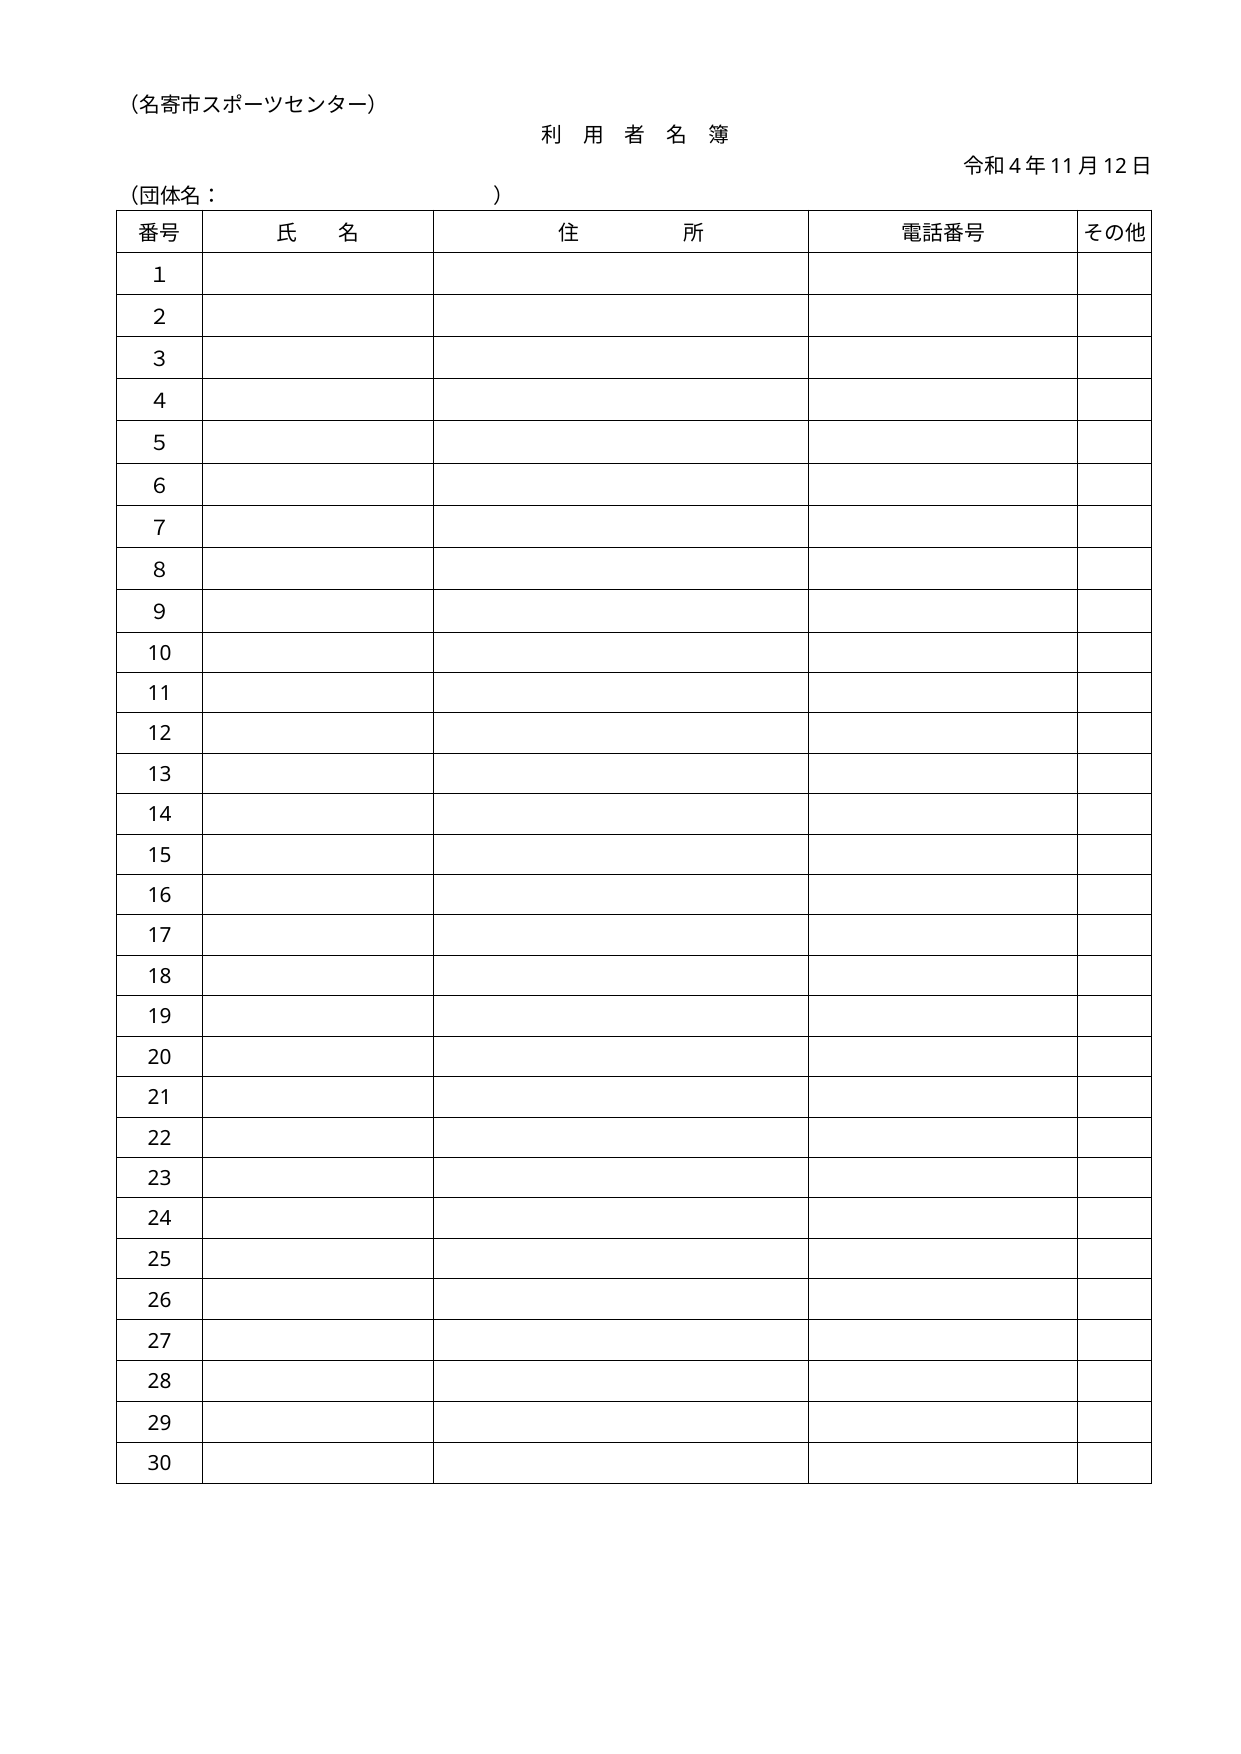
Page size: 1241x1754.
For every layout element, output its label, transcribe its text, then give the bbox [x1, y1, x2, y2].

table_cell ９ [117, 590, 202, 631]
table_cell [434, 835, 808, 874]
text （団体名： ） [118, 179, 1152, 209]
table_cell [1078, 337, 1151, 378]
table_cell [809, 379, 1077, 420]
table_cell [809, 835, 1077, 874]
table_cell [434, 794, 808, 833]
table_cell [434, 1239, 808, 1278]
table_cell 15 [117, 835, 202, 874]
table_cell １ [117, 253, 202, 294]
table_cell [203, 506, 433, 547]
table_cell [434, 713, 808, 753]
table_cell [203, 1279, 433, 1319]
table_cell 14 [117, 794, 202, 833]
table_cell [203, 379, 433, 420]
table_cell [203, 1037, 433, 1076]
table_cell [809, 506, 1077, 547]
table_cell 29 [117, 1402, 202, 1442]
table_cell 19 [117, 996, 202, 1036]
table_cell [203, 337, 433, 378]
table_cell [1078, 379, 1151, 420]
table_cell 23 [117, 1158, 202, 1197]
table_cell [203, 295, 433, 336]
table_cell [203, 835, 433, 874]
table_cell [434, 421, 808, 463]
table_cell [434, 590, 808, 631]
table_cell [203, 754, 433, 793]
table_header 住 所 [434, 211, 808, 252]
table_cell [809, 337, 1077, 378]
table_cell [1078, 1239, 1151, 1278]
table_cell [809, 1239, 1077, 1278]
table_cell [434, 1198, 808, 1238]
table_cell [809, 1320, 1077, 1360]
table_cell [203, 1077, 433, 1116]
table_cell [434, 1077, 808, 1116]
table_cell [1078, 1402, 1151, 1442]
table_cell [1078, 421, 1151, 463]
table_cell [434, 1037, 808, 1076]
table_cell [1078, 464, 1151, 505]
table_cell 18 [117, 956, 202, 995]
table_cell [1078, 1118, 1151, 1157]
table_cell [203, 1443, 433, 1483]
table_cell [809, 673, 1077, 712]
table_cell [809, 295, 1077, 336]
table_cell [809, 590, 1077, 631]
table_cell [1078, 1320, 1151, 1360]
table_cell [809, 875, 1077, 914]
table_cell 20 [117, 1037, 202, 1076]
table_cell [203, 1118, 433, 1157]
table_cell [434, 1402, 808, 1442]
table_cell 11 [117, 673, 202, 712]
table_cell [1078, 673, 1151, 712]
table_cell [1078, 1037, 1151, 1076]
table_cell [434, 1158, 808, 1197]
table_cell [434, 754, 808, 793]
table_cell 17 [117, 915, 202, 955]
table_cell 28 [117, 1361, 202, 1401]
table_cell [809, 1443, 1077, 1483]
table_cell [1078, 713, 1151, 753]
table_cell [203, 464, 433, 505]
table_cell 10 [117, 633, 202, 672]
table_cell [1078, 506, 1151, 547]
table_cell 30 [117, 1443, 202, 1483]
table_cell [203, 1239, 433, 1278]
table_cell [1078, 996, 1151, 1036]
table_cell 12 [117, 713, 202, 753]
table_cell [434, 875, 808, 914]
table_cell [434, 548, 808, 589]
table_cell 24 [117, 1198, 202, 1238]
table_cell [1078, 1077, 1151, 1116]
table_header 電話番号 [809, 211, 1077, 252]
table_header その他 [1078, 211, 1151, 252]
table_cell [203, 421, 433, 463]
table_cell [1078, 295, 1151, 336]
table_cell [434, 956, 808, 995]
table_cell [1078, 590, 1151, 631]
table_cell [1078, 633, 1151, 672]
table_cell [1078, 875, 1151, 914]
text 利 用 者 名 簿 [118, 119, 1152, 149]
table_cell [809, 794, 1077, 833]
table_cell [203, 1320, 433, 1360]
table_cell [1078, 1361, 1151, 1401]
table_cell [203, 1361, 433, 1401]
table_cell [809, 1198, 1077, 1238]
table_header 番号 [117, 211, 202, 252]
table_cell [434, 1118, 808, 1157]
table_cell [434, 633, 808, 672]
table_cell [203, 915, 433, 955]
table_cell 13 [117, 754, 202, 793]
table_cell [1078, 1279, 1151, 1319]
table_cell [203, 1158, 433, 1197]
table_cell [809, 548, 1077, 589]
table_cell [809, 1118, 1077, 1157]
table_cell [809, 1077, 1077, 1116]
table_cell [809, 1361, 1077, 1401]
table_cell 25 [117, 1239, 202, 1278]
table_cell [203, 794, 433, 833]
table_cell [434, 1361, 808, 1401]
table_cell [1078, 956, 1151, 995]
table_cell [809, 464, 1077, 505]
table_cell ７ [117, 506, 202, 547]
table_cell [434, 379, 808, 420]
table_cell ６ [117, 464, 202, 505]
table_cell [203, 548, 433, 589]
table_cell [203, 590, 433, 631]
table_cell [203, 633, 433, 672]
table_cell [1078, 1198, 1151, 1238]
table_cell [1078, 1158, 1151, 1197]
table_cell [809, 754, 1077, 793]
table_cell 16 [117, 875, 202, 914]
table_cell [434, 996, 808, 1036]
table_cell [809, 915, 1077, 955]
table_cell [434, 1443, 808, 1483]
table_cell [434, 1320, 808, 1360]
text 令和4年11月12日 [118, 149, 1152, 179]
table_cell [809, 1279, 1077, 1319]
table_cell [203, 1198, 433, 1238]
table_cell [1078, 253, 1151, 294]
table_cell [203, 1402, 433, 1442]
table_cell [203, 996, 433, 1036]
table_cell [809, 633, 1077, 672]
table_cell [1078, 794, 1151, 833]
table_header 氏 名 [203, 211, 433, 252]
table_cell [434, 506, 808, 547]
table_cell [434, 253, 808, 294]
table_cell [809, 253, 1077, 294]
table_cell ４ [117, 379, 202, 420]
table_cell ２ [117, 295, 202, 336]
table_cell 27 [117, 1320, 202, 1360]
table_cell [203, 253, 433, 294]
text （名寄市スポーツセンター） [118, 88, 1152, 119]
table_cell 26 [117, 1279, 202, 1319]
table_cell [1078, 1443, 1151, 1483]
table_cell [434, 1279, 808, 1319]
table_cell [1078, 915, 1151, 955]
table_cell ３ [117, 337, 202, 378]
table_cell [434, 295, 808, 336]
table_cell [1078, 548, 1151, 589]
table_cell ８ [117, 548, 202, 589]
table_cell [809, 1402, 1077, 1442]
table_cell [434, 915, 808, 955]
table_cell [434, 337, 808, 378]
table_cell [203, 673, 433, 712]
table_cell [203, 875, 433, 914]
table_cell [809, 713, 1077, 753]
table_cell 22 [117, 1118, 202, 1157]
table_cell [1078, 835, 1151, 874]
table_cell ５ [117, 421, 202, 463]
table_cell 21 [117, 1077, 202, 1116]
table_cell [203, 713, 433, 753]
table_cell [434, 673, 808, 712]
table_cell [809, 421, 1077, 463]
table_cell [809, 1158, 1077, 1197]
table_cell [809, 996, 1077, 1036]
table_cell [809, 1037, 1077, 1076]
table_cell [809, 956, 1077, 995]
table_cell [434, 464, 808, 505]
table_cell [203, 956, 433, 995]
table_cell [1078, 754, 1151, 793]
